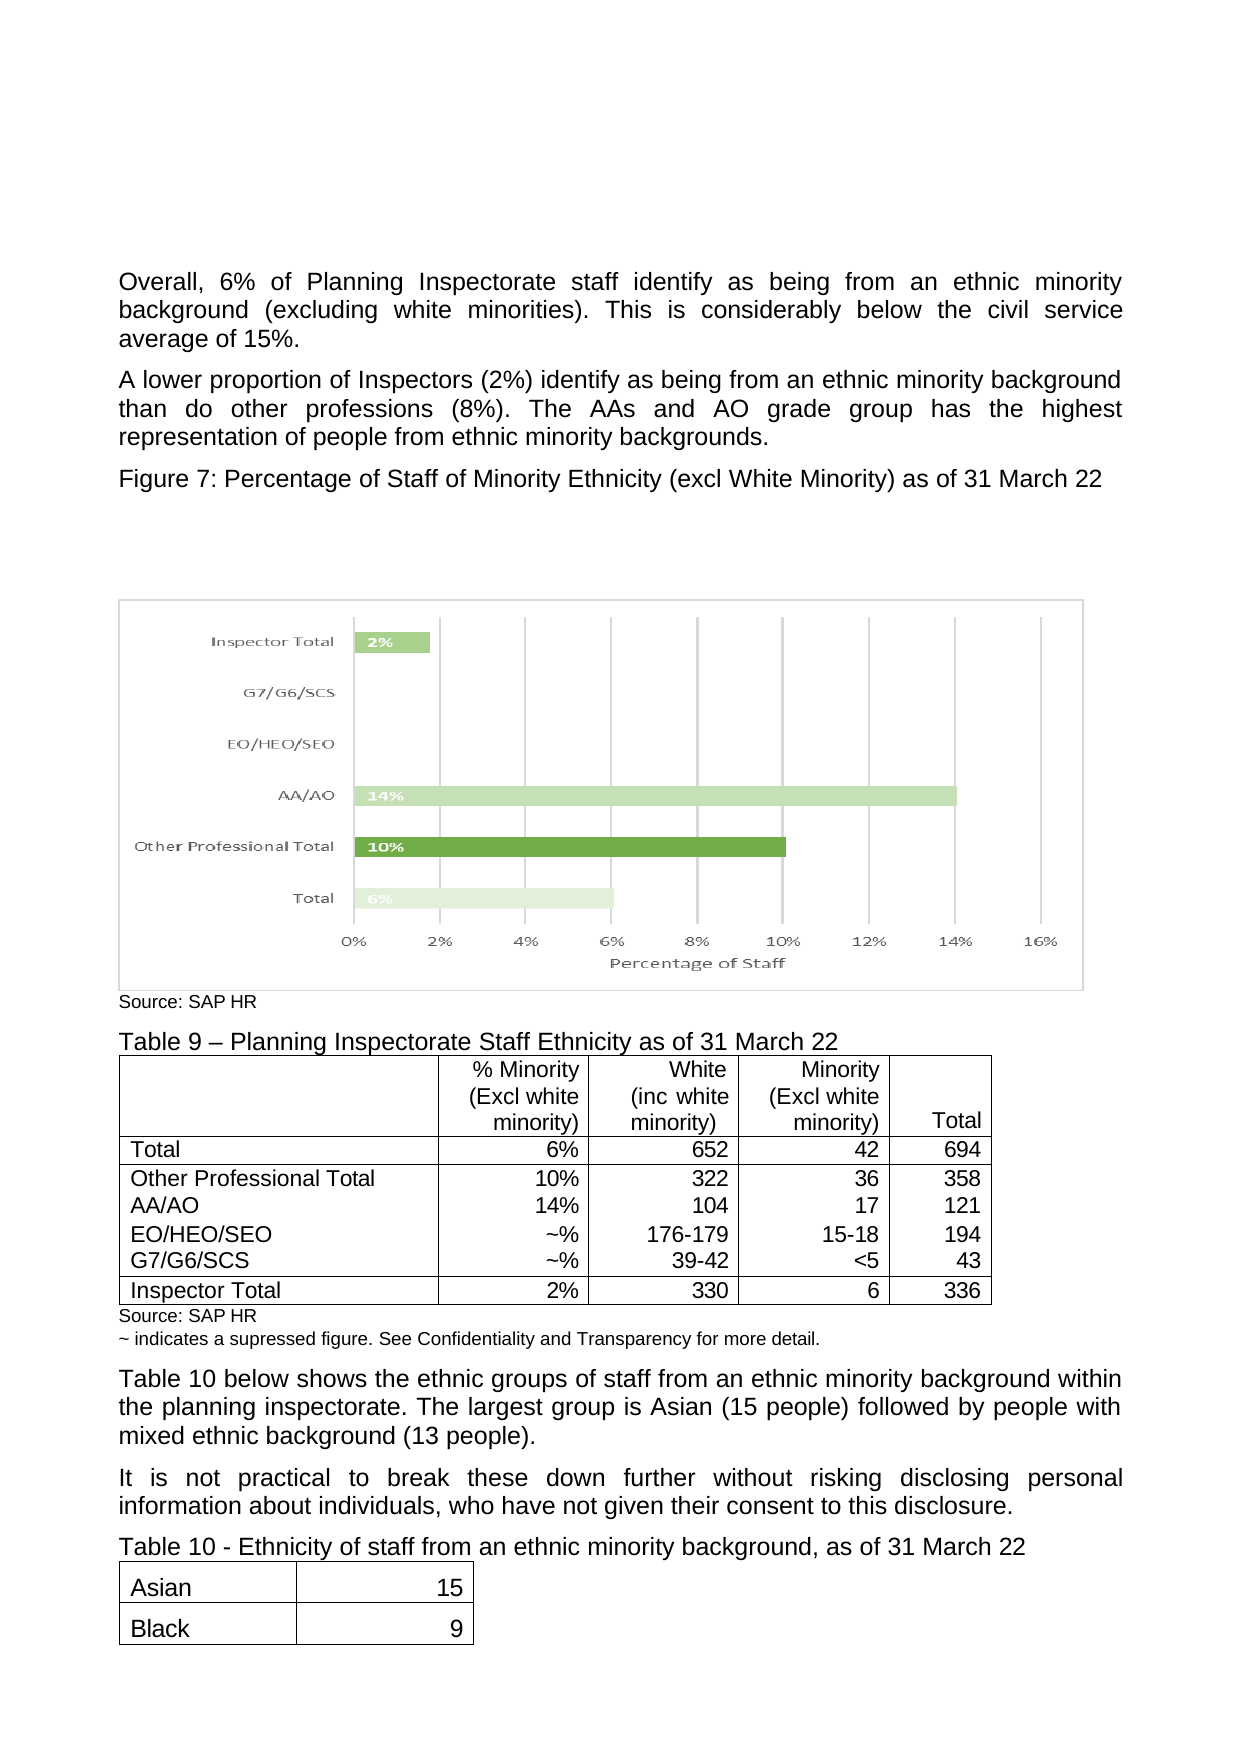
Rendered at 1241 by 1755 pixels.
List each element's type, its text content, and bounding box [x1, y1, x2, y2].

text ~ indicates a supressed figure. See Confidentiality and Transparency for more detail. [118, 1328, 1224, 1350]
table_cell 694 [890, 1137, 991, 1163]
text Source: SAP HR [118, 597, 1224, 1012]
table_header % Minority (Excl white minority) [439, 1056, 588, 1136]
table_header White (inc white minority) [589, 1056, 738, 1136]
table_cell 39-42 [589, 1249, 738, 1276]
table_cell Black [120, 1603, 296, 1643]
table_cell 9 [297, 1603, 473, 1643]
table_cell 17 [739, 1193, 889, 1221]
table_header [120, 1056, 438, 1136]
table_cell <5 [739, 1249, 889, 1276]
table_cell 42 [739, 1137, 889, 1163]
table_cell 358 [890, 1165, 991, 1193]
table_cell 14% [439, 1193, 588, 1221]
table_cell 43 [890, 1249, 991, 1276]
text Table 10 - Ethnicity of staff from an ethnic minority background, as of 31 March 22 [118, 1532, 1224, 1561]
table_cell ~% [439, 1221, 588, 1249]
table_cell 36 [739, 1165, 889, 1193]
table_header Total [890, 1056, 991, 1136]
table_cell 6 [739, 1277, 889, 1304]
table_cell 330 [589, 1277, 738, 1304]
table_cell 6% [439, 1137, 588, 1163]
table_cell 10% [439, 1165, 588, 1193]
table_cell Inspector Total [120, 1277, 438, 1304]
table_cell 322 [589, 1165, 738, 1193]
table_header 15 [297, 1562, 473, 1602]
text Source: SAP HR [118, 1305, 1224, 1327]
table_cell 15-18 [739, 1221, 889, 1249]
table_cell AA/AO [120, 1193, 438, 1221]
text Overall, 6% of Planning Inspectorate staff identify as being from an ethnic minority background (excluding white minorities). This is considerably below the civil service average of 15%. [118, 267, 1123, 353]
table_header Asian [120, 1562, 296, 1602]
table_header Minority (Excl white minority) [739, 1056, 889, 1136]
table_cell ~% [439, 1249, 588, 1276]
table_cell 176-179 [589, 1221, 738, 1249]
table_cell 336 [890, 1277, 991, 1304]
table_cell Total [120, 1137, 438, 1163]
table_cell 121 [890, 1193, 991, 1221]
table_cell Other Professional Total [120, 1165, 438, 1193]
table_cell EO/HEO/SEO [120, 1221, 438, 1249]
text A lower proportion of Inspectors (2%) identify as being from an ethnic minority background than do other professions (8%). The AAs and AO grade group has the highest representation of people from ethnic minority backgrounds. [118, 365, 1124, 451]
text Table 9 – Planning Inspectorate Staff Ethnicity as of 31 March 22 [118, 1026, 1224, 1055]
table_cell G7/G6/SCS [120, 1249, 438, 1276]
table_cell 194 [890, 1221, 991, 1249]
table_cell 652 [589, 1137, 738, 1163]
table_cell 104 [589, 1193, 738, 1221]
table_cell 2% [439, 1277, 588, 1304]
text Figure 7: Percentage of Staff of Minority Ethnicity (excl White Minority) as of 31 March 22 [118, 464, 1224, 493]
text Table 10 below shows the ethnic groups of staff from an ethnic minority background within the planning inspectorate. The largest group is Asian (15 people) followed by people with mixed ethnic background (13 people). [118, 1363, 1124, 1450]
text It is not practical to break these down further without risking disclosing personal information about individuals, who have not given their consent to this disclosure. [118, 1462, 1123, 1520]
